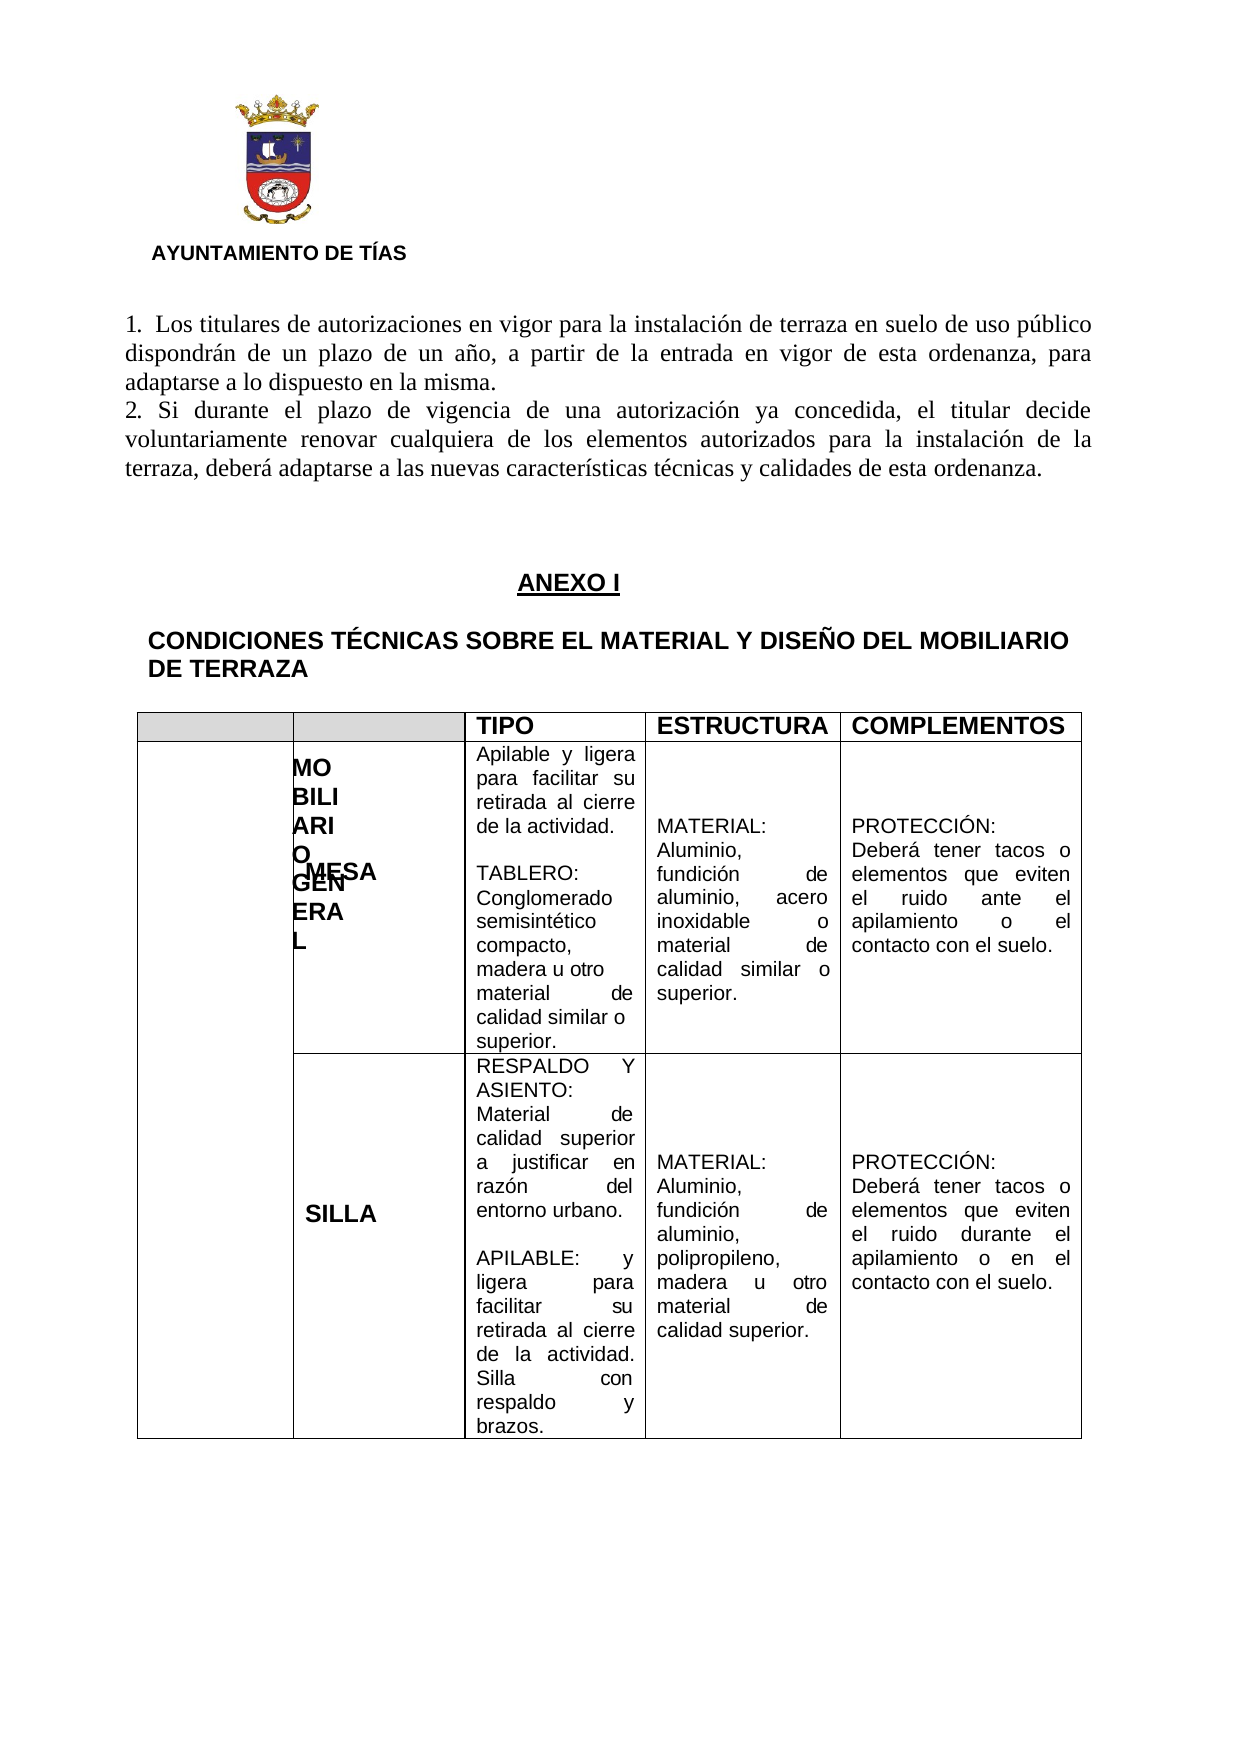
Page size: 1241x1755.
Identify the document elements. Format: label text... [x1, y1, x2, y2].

table_cell SILLA [294, 1054, 464, 1438]
table_header COMPLEMENTOS [841, 713, 1081, 741]
text ANEXO I [515, 568, 622, 597]
list Si durante el plazo de vigencia de una autorización ya concedida, el titular decide voluntariamente renovar cualquiera de los elementos autorizados para la instalación de la terraza, deberá adaptarse a las nuevas características técnicas y calidades de esta ordenanza. [125, 396, 1093, 482]
table_cell PROTECCIÓN: Deberá tener tacos o elementos que eviten el ruido ante el apilamiento o el contacto con el suelo. [841, 742, 1081, 1053]
table_cell RESPALDO Y ASIENTO: Material de calidad superior a justificar en razón del entorno urbano. APILABLE: y ligera para facilitar su retirada al cierre de la actividad. Silla con respaldo y brazos. [466, 1054, 645, 1438]
table_cell MESA [294, 742, 464, 1053]
table_cell PROTECCIÓN: Deberá tener tacos o elementos que eviten el ruido durante el apilamiento o en el contacto con el suelo. [841, 1054, 1081, 1438]
table_header [294, 713, 464, 741]
table_cell MATERIAL: Aluminio, fundición de aluminio, acero inoxidable o material de calidad similar o superior. [646, 742, 840, 1053]
list Los titulares de autorizaciones en vigor para la instalación de terraza en suelo de uso público dispondrán de un plazo de un año, a partir de la entrada en vigor de esta ordenanza, para adaptarse a lo dispuesto en la misma. [125, 309, 1093, 396]
table_header ESTRUCTURA [646, 713, 840, 741]
table_cell MATERIAL: Aluminio, fundición de aluminio, polipropileno, madera u otro material de calidad superior. [646, 1054, 840, 1438]
text CONDICIONES TÉCNICAS SOBRE EL MATERIAL Y DISEÑO DEL MOBILIARIO DE TERRAZA [148, 626, 1091, 683]
table_cell Apilable y ligera para facilitar su retirada al cierre de la actividad. TABLERO: Conglomerado semisintético compacto, madera u otro material de calidad similar o superior. [466, 742, 645, 1053]
table_header TIPO [466, 713, 645, 741]
table_header [138, 713, 293, 741]
table_cell MOBILIARIO GENERAL [138, 742, 293, 1438]
